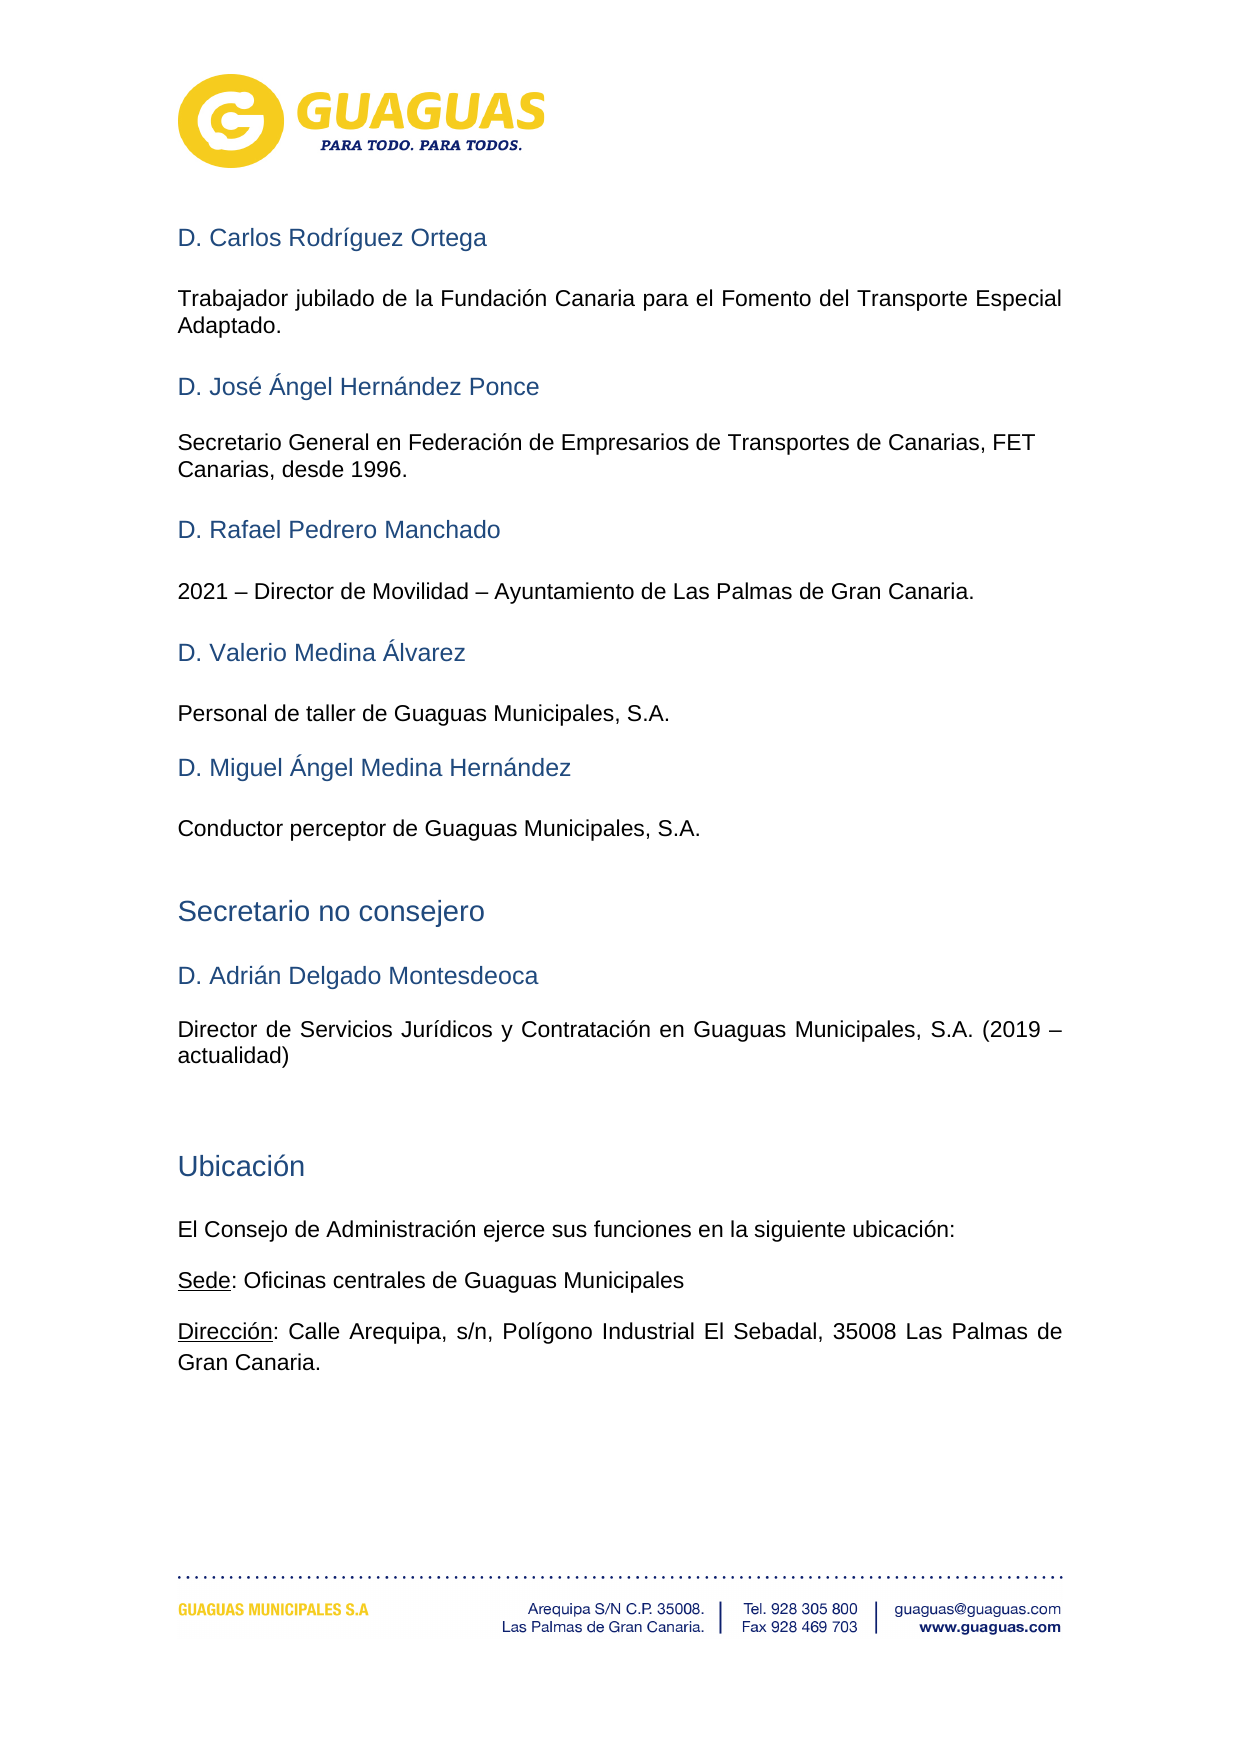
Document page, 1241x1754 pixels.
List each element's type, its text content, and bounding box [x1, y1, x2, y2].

text Secretario no consejero [177, 894, 1063, 927]
text D. Carlos Rodríguez Ortega [177, 197, 1063, 252]
text Conductor perceptor de Guaguas Municipales, S.A. [177, 815, 1063, 841]
subtitle Secretario General en Federación de Empresarios de Transportes de Canarias, FET Canarias, desde 1996. [177, 429, 1063, 482]
text Director de Servicios Jurídicos y Contratación en Guaguas Municipales, S.A. (2019 – actualidad) [177, 1016, 1063, 1069]
text Personal de taller de Guaguas Municipales, S.A. [177, 700, 1063, 726]
text D. Adrián Delgado Montesdeoca [177, 961, 1063, 990]
text Dirección: Calle Arequipa, s/n, Polígono Industrial El Sebadal, 35008 Las Palmas de Gran Canaria. [177, 1318, 1063, 1375]
text Ubicación [177, 1149, 1063, 1183]
text Sede: Oficinas centrales de Guaguas Municipales [177, 1267, 1063, 1293]
text Trabajador jubilado de la Fundación Canaria para el Fomento del Transporte Especial Adaptado. [177, 285, 1063, 338]
text D. José Ángel Hernández Ponce [177, 338, 1063, 400]
text D. Valerio Medina Álvarez [177, 604, 1063, 666]
text 2021 – Director de Movilidad – Ayuntamiento de Las Palmas de Gran Canaria. [177, 578, 1063, 604]
text El Consejo de Administración ejerce sus funciones en la siguiente ubicación: [177, 1216, 1063, 1242]
text D. Miguel Ángel Medina Hernández [177, 726, 1063, 781]
text D. Rafael Pedrero Manchado [177, 482, 1063, 544]
